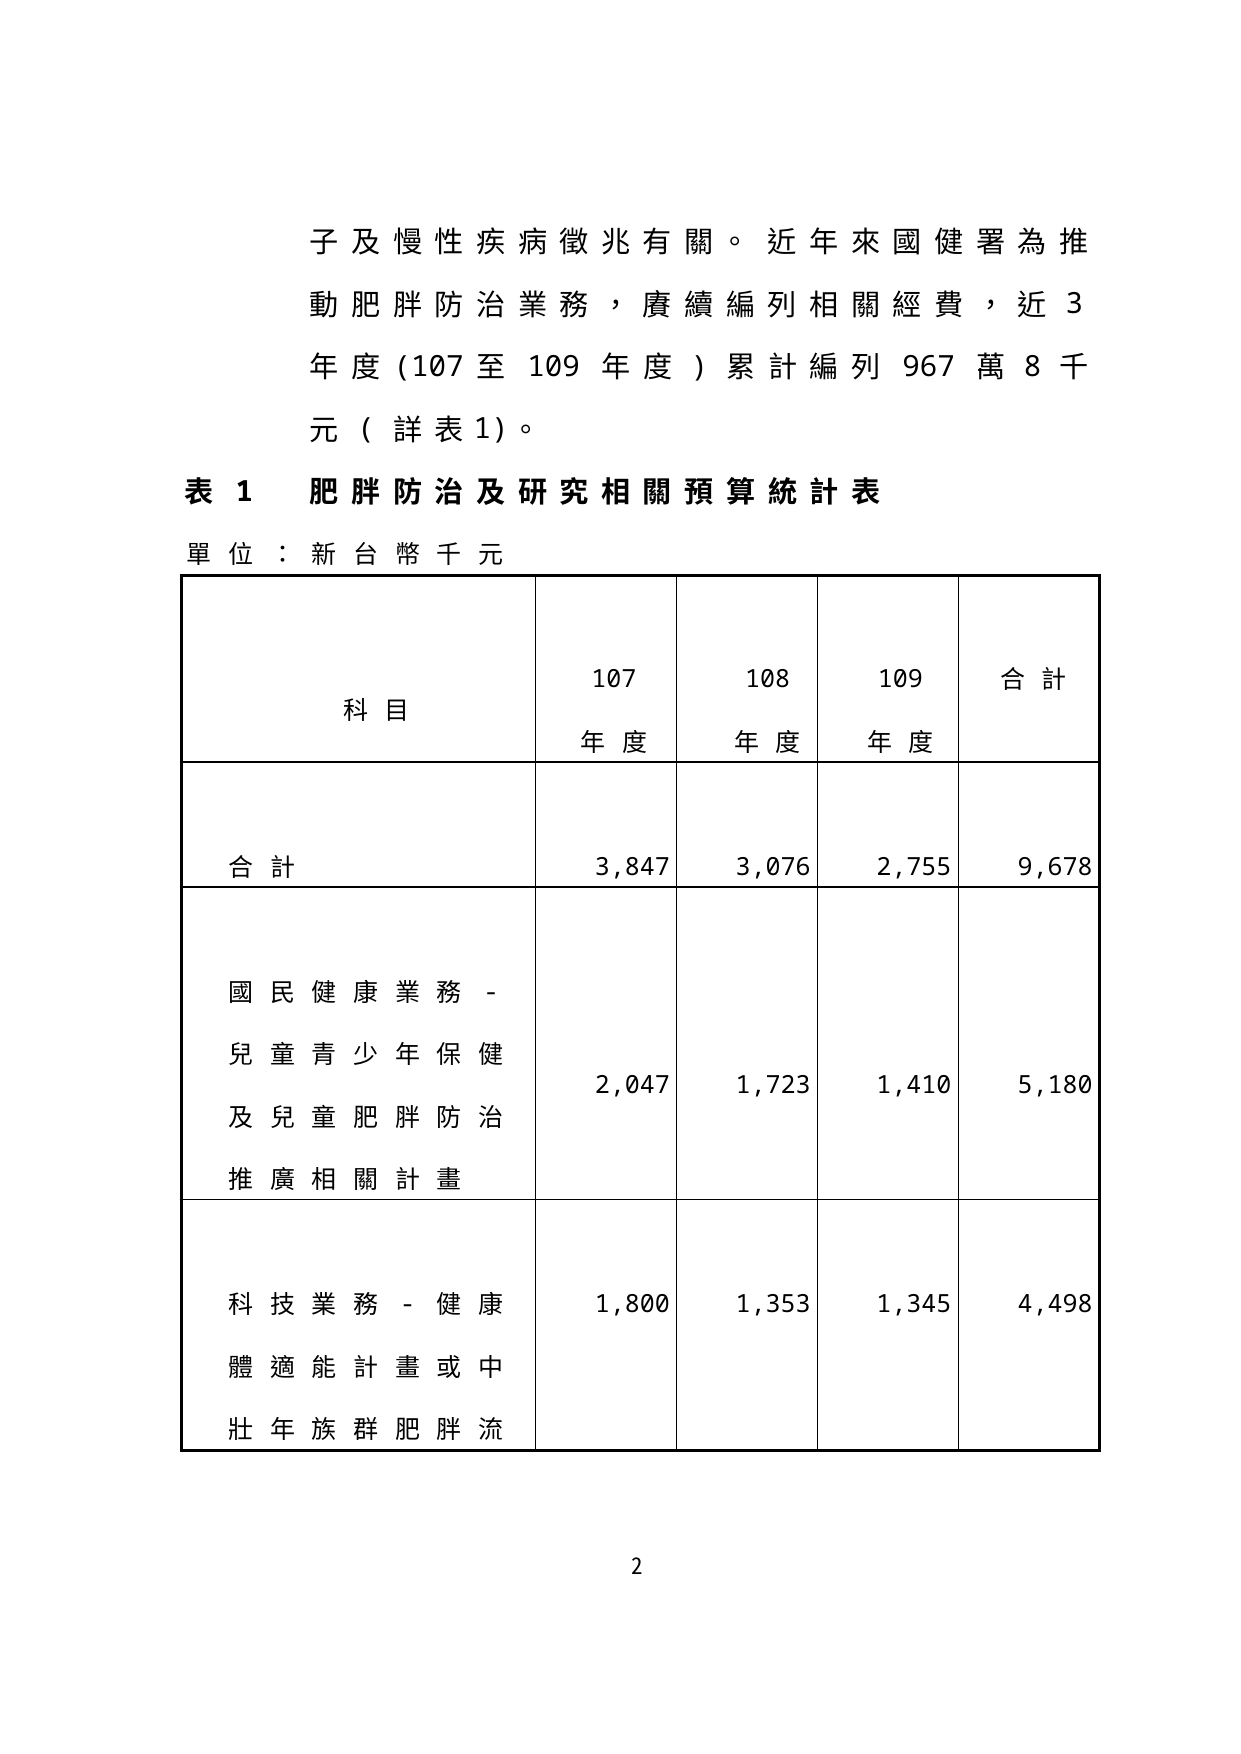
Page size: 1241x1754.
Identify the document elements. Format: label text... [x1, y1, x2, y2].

table_cell 合計 [183, 763, 535, 886]
table_cell 3,076 [677, 763, 817, 886]
text 表1 肥胖防治及研究相關預算統計表 單位：新台幣千元 [178, 448, 1095, 573]
table_cell 1,800 [536, 1200, 676, 1448]
table_header 109年度 [818, 577, 958, 761]
table_cell 5,180 [959, 888, 1098, 1198]
table_header 合計 [959, 577, 1098, 761]
table_cell 9,678 [959, 763, 1098, 886]
text 子及慢性疾病徵兆有關。近年來國健署為推動肥胖防治業務，賡續編列相關經費，近3年度(107至109年度)累計編列967萬8千元(詳表1)。 [267, 198, 1095, 448]
table_cell 1,723 [677, 888, 817, 1198]
table_cell 1,353 [677, 1200, 817, 1448]
table_header 108年度 [677, 577, 817, 761]
table_cell 國民健康業務-兒童青少年保健及兒童肥胖防治推廣相關計畫 [183, 888, 535, 1198]
table_cell 1,345 [818, 1200, 958, 1448]
table_cell 4,498 [959, 1200, 1098, 1448]
table_header 科目 [183, 577, 535, 761]
table_cell 科技業務-健康體適能計畫或中壯年族群肥胖流 [183, 1200, 535, 1448]
table_header 107年度 [536, 577, 676, 761]
table_cell 2,755 [818, 763, 958, 886]
table_cell 2,047 [536, 888, 676, 1198]
table_cell 3,847 [536, 763, 676, 886]
table_cell 1,410 [818, 888, 958, 1198]
